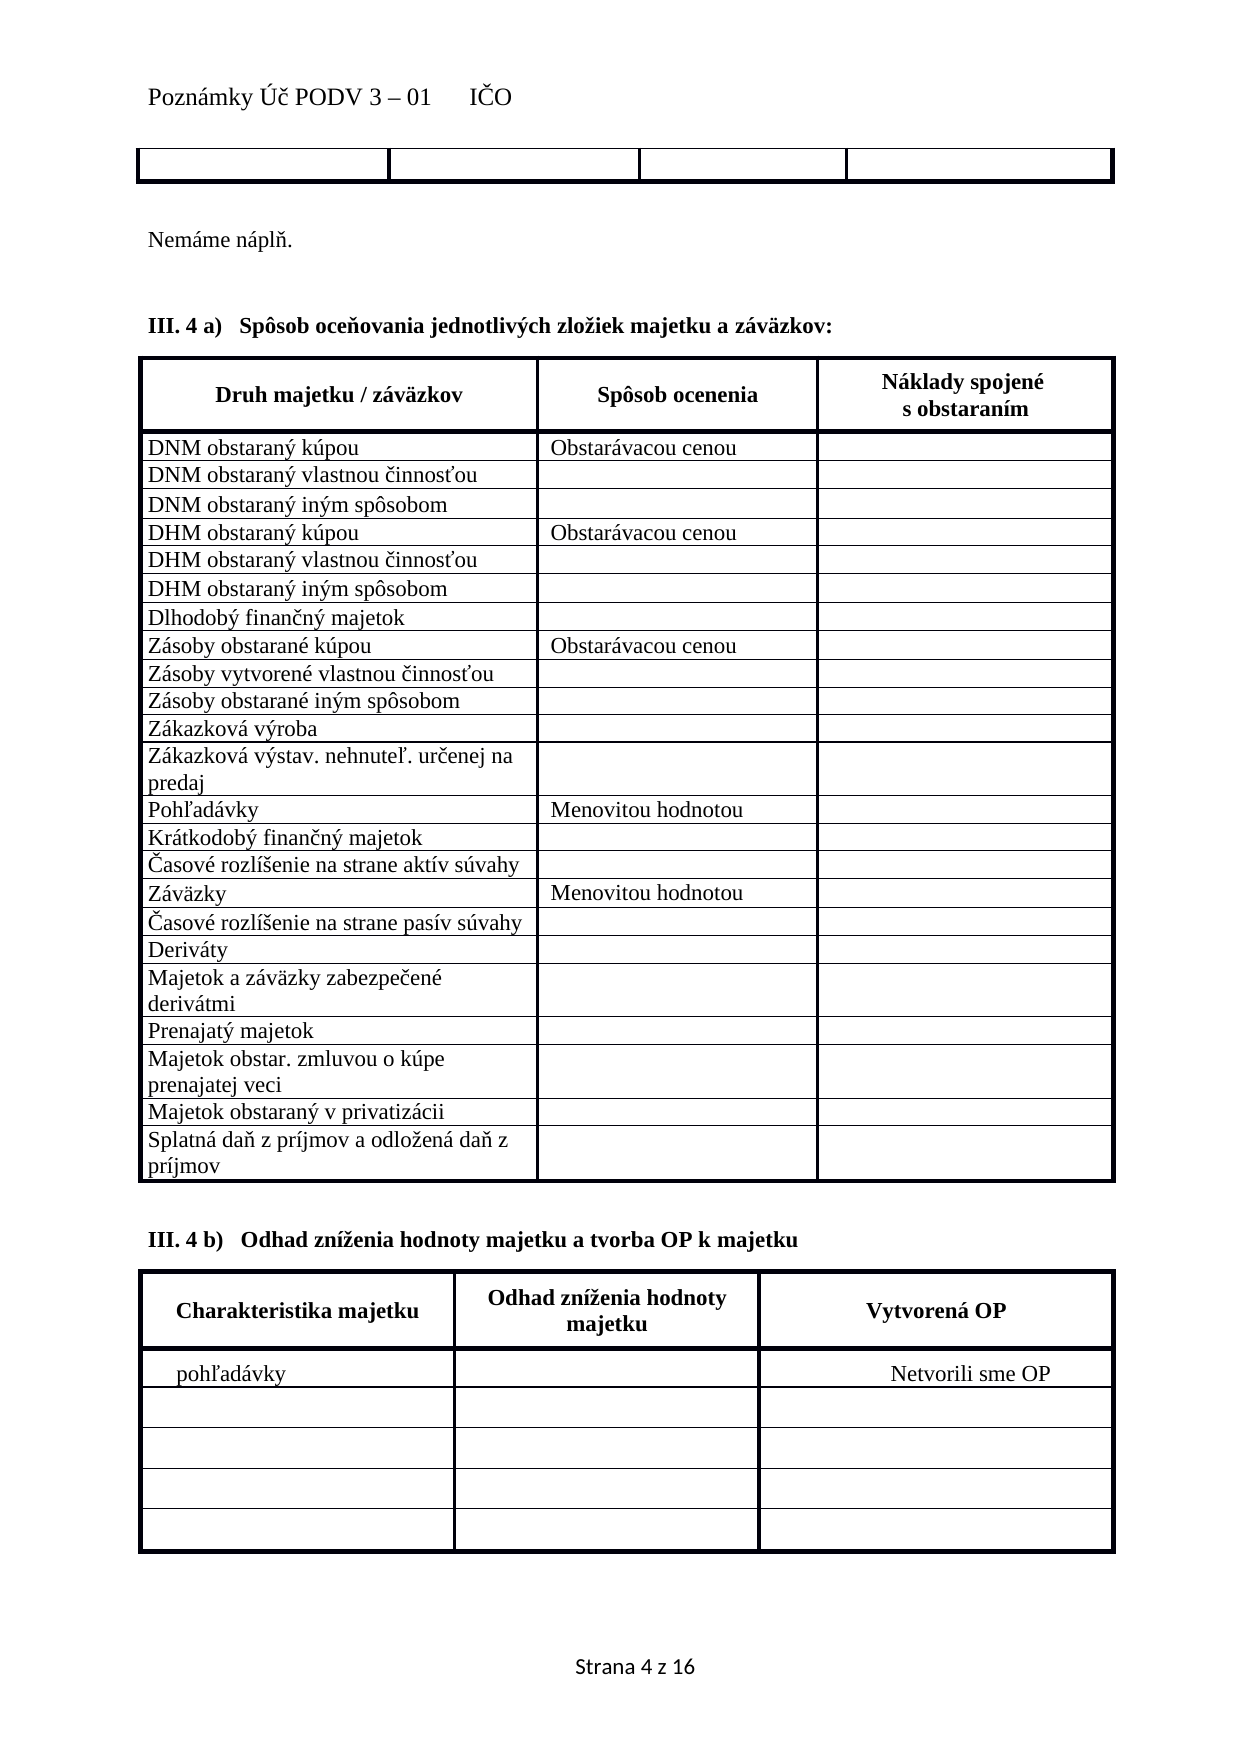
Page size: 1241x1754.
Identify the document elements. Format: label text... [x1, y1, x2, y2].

table_cell Zásoby obstarané kúpou [143, 631, 536, 659]
table_cell [539, 743, 816, 795]
table_cell [539, 908, 816, 935]
table_cell [539, 546, 816, 572]
table_cell [819, 743, 1111, 795]
table_cell Majetok a záväzky zabezpečené derivátmi [143, 964, 536, 1016]
table_cell [848, 149, 1110, 179]
table_cell [539, 851, 816, 877]
table_header Vytvorená OP [761, 1274, 1111, 1346]
table_cell Deriváty [143, 936, 536, 962]
table_cell [819, 434, 1111, 460]
table_cell [819, 546, 1111, 572]
table_cell [761, 1428, 1111, 1468]
table_cell [819, 519, 1111, 545]
text Nemáme náplň. [148, 227, 1122, 253]
table_cell DHM obstaraný kúpou [143, 519, 536, 545]
text III. 4 a) Spôsob oceňovania jednotlivých zložiek majetku a záväzkov: [148, 313, 1122, 339]
table_cell [539, 964, 816, 1016]
table_cell [539, 660, 816, 687]
table_cell [140, 149, 387, 179]
table_header Druh majetku / záväzkov [143, 360, 536, 429]
table_cell Obstarávacou cenou [539, 519, 816, 545]
table_cell [819, 1017, 1111, 1044]
table_cell [143, 1509, 453, 1549]
table_cell Krátkodobý finančný majetok [143, 824, 536, 850]
table_cell [819, 461, 1111, 487]
table_header Náklady spojené s obstaraním [819, 360, 1111, 429]
table_cell [641, 149, 845, 179]
table_cell [456, 1351, 757, 1386]
table_cell Prenajatý majetok [143, 1017, 536, 1044]
table_cell Zásoby vytvorené vlastnou činnosťou [143, 660, 536, 687]
table_cell Zákazková výstav. nehnuteľ. určenej na predaj [143, 743, 536, 795]
table_cell [819, 908, 1111, 935]
table_cell Časové rozlíšenie na strane aktív súvahy [143, 851, 536, 877]
table_cell [456, 1428, 757, 1468]
table_cell Obstarávacou cenou [539, 434, 816, 460]
table_cell Splatná daň z príjmov a odložená daň z príjmov [143, 1126, 536, 1178]
table_cell Záväzky [143, 879, 536, 907]
table_cell [819, 603, 1111, 630]
table_cell Zákazková výroba [143, 715, 536, 741]
table_cell [819, 688, 1111, 714]
table_cell [456, 1469, 757, 1508]
table_cell [456, 1509, 757, 1549]
table_cell [819, 936, 1111, 962]
table_cell [761, 1509, 1111, 1549]
table_cell [539, 1099, 816, 1125]
table_cell [539, 1045, 816, 1097]
table_cell [819, 660, 1111, 687]
table_cell [819, 1045, 1111, 1097]
table_cell [819, 796, 1111, 822]
table_cell [819, 1126, 1111, 1178]
table_cell [143, 1428, 453, 1468]
table_cell [539, 936, 816, 962]
table_cell [819, 574, 1111, 602]
table_cell Menovitou hodnotou [539, 796, 816, 822]
table_cell [391, 149, 638, 179]
table_cell [539, 489, 816, 517]
table_cell [539, 824, 816, 850]
table_cell [539, 1126, 816, 1178]
table_cell [761, 1388, 1111, 1427]
table_cell [456, 1388, 757, 1427]
table_cell [539, 461, 816, 487]
table_cell Zásoby obstarané iným spôsobom [143, 688, 536, 714]
table_cell Časové rozlíšenie na strane pasív súvahy [143, 908, 536, 935]
text III. 4 b) Odhad zníženia hodnoty majetku a tvorba OP k majetku [148, 1226, 1122, 1253]
table_cell [539, 574, 816, 602]
table_cell DHM obstaraný iným spôsobom [143, 574, 536, 602]
table_cell [539, 603, 816, 630]
table_cell DNM obstaraný kúpou [143, 434, 536, 460]
table_cell Majetok obstar. zmluvou o kúpe prenajatej veci [143, 1045, 536, 1097]
table_header Odhad zníženia hodnoty majetku [456, 1274, 757, 1346]
table_cell DNM obstaraný vlastnou činnosťou [143, 461, 536, 487]
table_cell [143, 1388, 453, 1427]
table_cell [819, 631, 1111, 659]
table_cell Netvorili sme OP [761, 1351, 1111, 1386]
table_cell DHM obstaraný vlastnou činnosťou [143, 546, 536, 572]
table_cell Majetok obstaraný v privatizácii [143, 1099, 536, 1125]
table_cell [539, 715, 816, 741]
table_cell [819, 879, 1111, 907]
table_cell Dlhodobý finančný majetok [143, 603, 536, 630]
table_cell [819, 824, 1111, 850]
table_header Spôsob ocenenia [539, 360, 816, 429]
table_cell [819, 964, 1111, 1016]
table_cell [819, 851, 1111, 877]
table_cell [539, 688, 816, 714]
table_header Charakteristika majetku [143, 1274, 453, 1346]
table_cell [819, 715, 1111, 741]
table_cell Obstarávacou cenou [539, 631, 816, 659]
table_cell [143, 1469, 453, 1508]
table_cell [761, 1469, 1111, 1508]
table_cell [539, 1017, 816, 1044]
table_cell [819, 489, 1111, 517]
table_cell pohľadávky [143, 1351, 453, 1386]
table_cell [819, 1099, 1111, 1125]
table_cell Pohľadávky [143, 796, 536, 822]
table_cell Menovitou hodnotou [539, 879, 816, 907]
table_cell DNM obstaraný iným spôsobom [143, 489, 536, 517]
